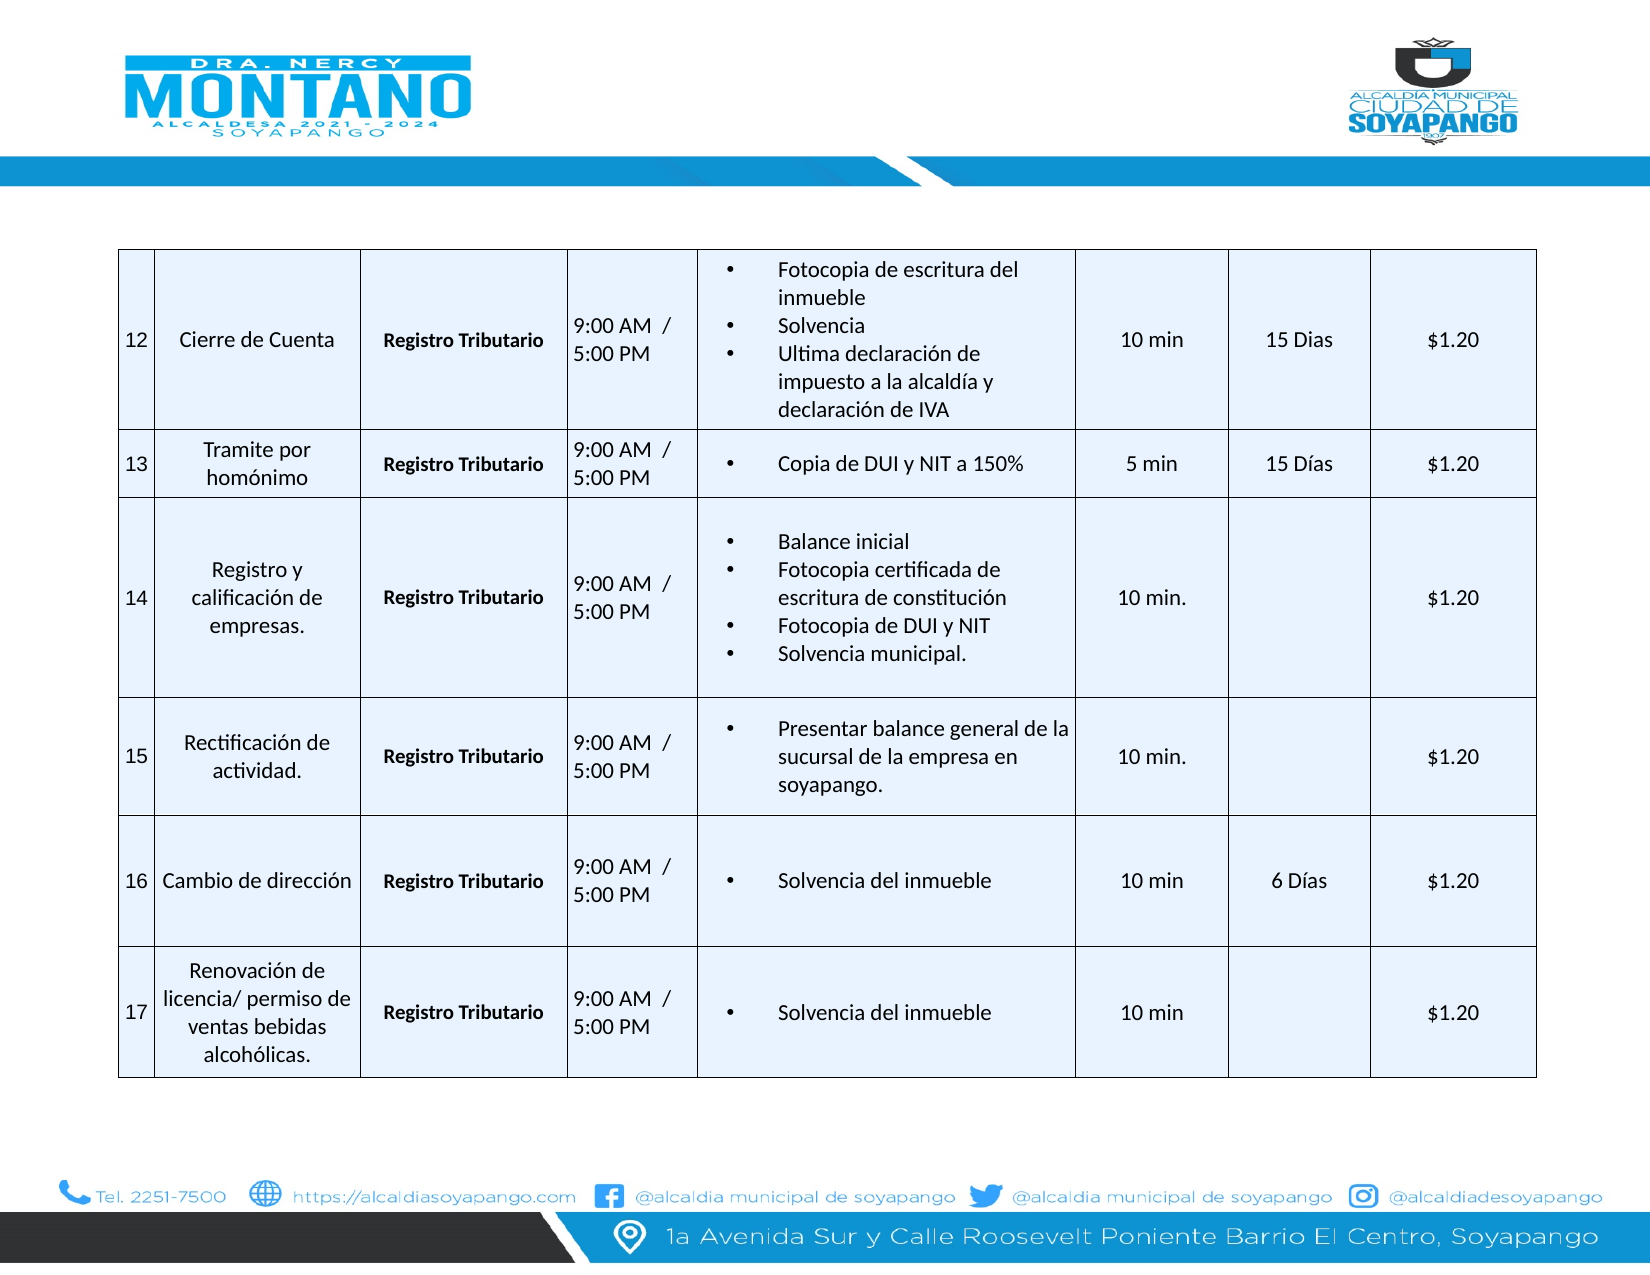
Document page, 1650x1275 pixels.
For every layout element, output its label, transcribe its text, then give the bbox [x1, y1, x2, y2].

table_cell 14 [119, 498, 154, 697]
table_cell [1229, 947, 1370, 1077]
table_header 15 Dias [1229, 250, 1370, 429]
table_cell $1.20 [1371, 698, 1536, 814]
table_cell 13 [119, 430, 154, 497]
table_header Cierre de Cuenta [155, 250, 360, 429]
table_cell $1.20 [1371, 430, 1536, 497]
table_cell $1.20 [1371, 498, 1536, 697]
table_cell Registro y calificación de empresas. [155, 498, 360, 697]
table_header 10 min [1076, 250, 1228, 429]
table_header Registro Tributario [361, 250, 567, 429]
table_cell Solvencia del inmueble [698, 816, 1075, 946]
table_header Fotocopia de escritura del inmueble Solvencia Ultima declaración de impuesto a la alcaldía y declaración de IVA [698, 250, 1075, 429]
table_cell 15 Días [1229, 430, 1370, 497]
table_header 9:00 AM / 5:00 PM [568, 250, 697, 429]
table_cell 10 min. [1076, 498, 1228, 697]
table_cell Balance inicial Fotocopia certificada de escritura de constitución Fotocopia de DUI y NIT Solvencia municipal. [698, 498, 1075, 697]
table_cell 9:00 AM / 5:00 PM [568, 430, 697, 497]
table_cell 17 [119, 947, 154, 1077]
table_cell 5 min [1076, 430, 1228, 497]
table_cell 9:00 AM / 5:00 PM [568, 816, 697, 946]
table_cell Registro Tributario [361, 430, 567, 497]
table_cell $1.20 [1371, 947, 1536, 1077]
table_cell Cambio de dirección [155, 816, 360, 946]
table_cell Renovación de licencia/ permiso de ventas bebidas alcohólicas. [155, 947, 360, 1077]
table_cell Rectificación de actividad. [155, 698, 360, 814]
table_cell 16 [119, 816, 154, 946]
table_cell Copia de DUI y NIT a 150% [698, 430, 1075, 497]
table_cell Registro Tributario [361, 498, 567, 697]
table_header 12 [119, 250, 154, 429]
table_cell Presentar balance general de la sucursal de la empresa en soyapango. [698, 698, 1075, 814]
table_cell $1.20 [1371, 816, 1536, 946]
table_cell [1229, 498, 1370, 697]
table_cell 10 min [1076, 947, 1228, 1077]
table_cell 9:00 AM / 5:00 PM [568, 947, 697, 1077]
table_cell 9:00 AM / 5:00 PM [568, 698, 697, 814]
table_cell 10 min. [1076, 698, 1228, 814]
table_cell Registro Tributario [361, 816, 567, 946]
table_cell 10 min [1076, 816, 1228, 946]
table_cell [1229, 698, 1370, 814]
table_cell 15 [119, 698, 154, 814]
table_header $1.20 [1371, 250, 1536, 429]
table_cell Registro Tributario [361, 698, 567, 814]
table_cell Registro Tributario [361, 947, 567, 1077]
table_cell 6 Días [1229, 816, 1370, 946]
table_cell Tramite por homónimo [155, 430, 360, 497]
table_cell 9:00 AM / 5:00 PM [568, 498, 697, 697]
table_cell Solvencia del inmueble [698, 947, 1075, 1077]
